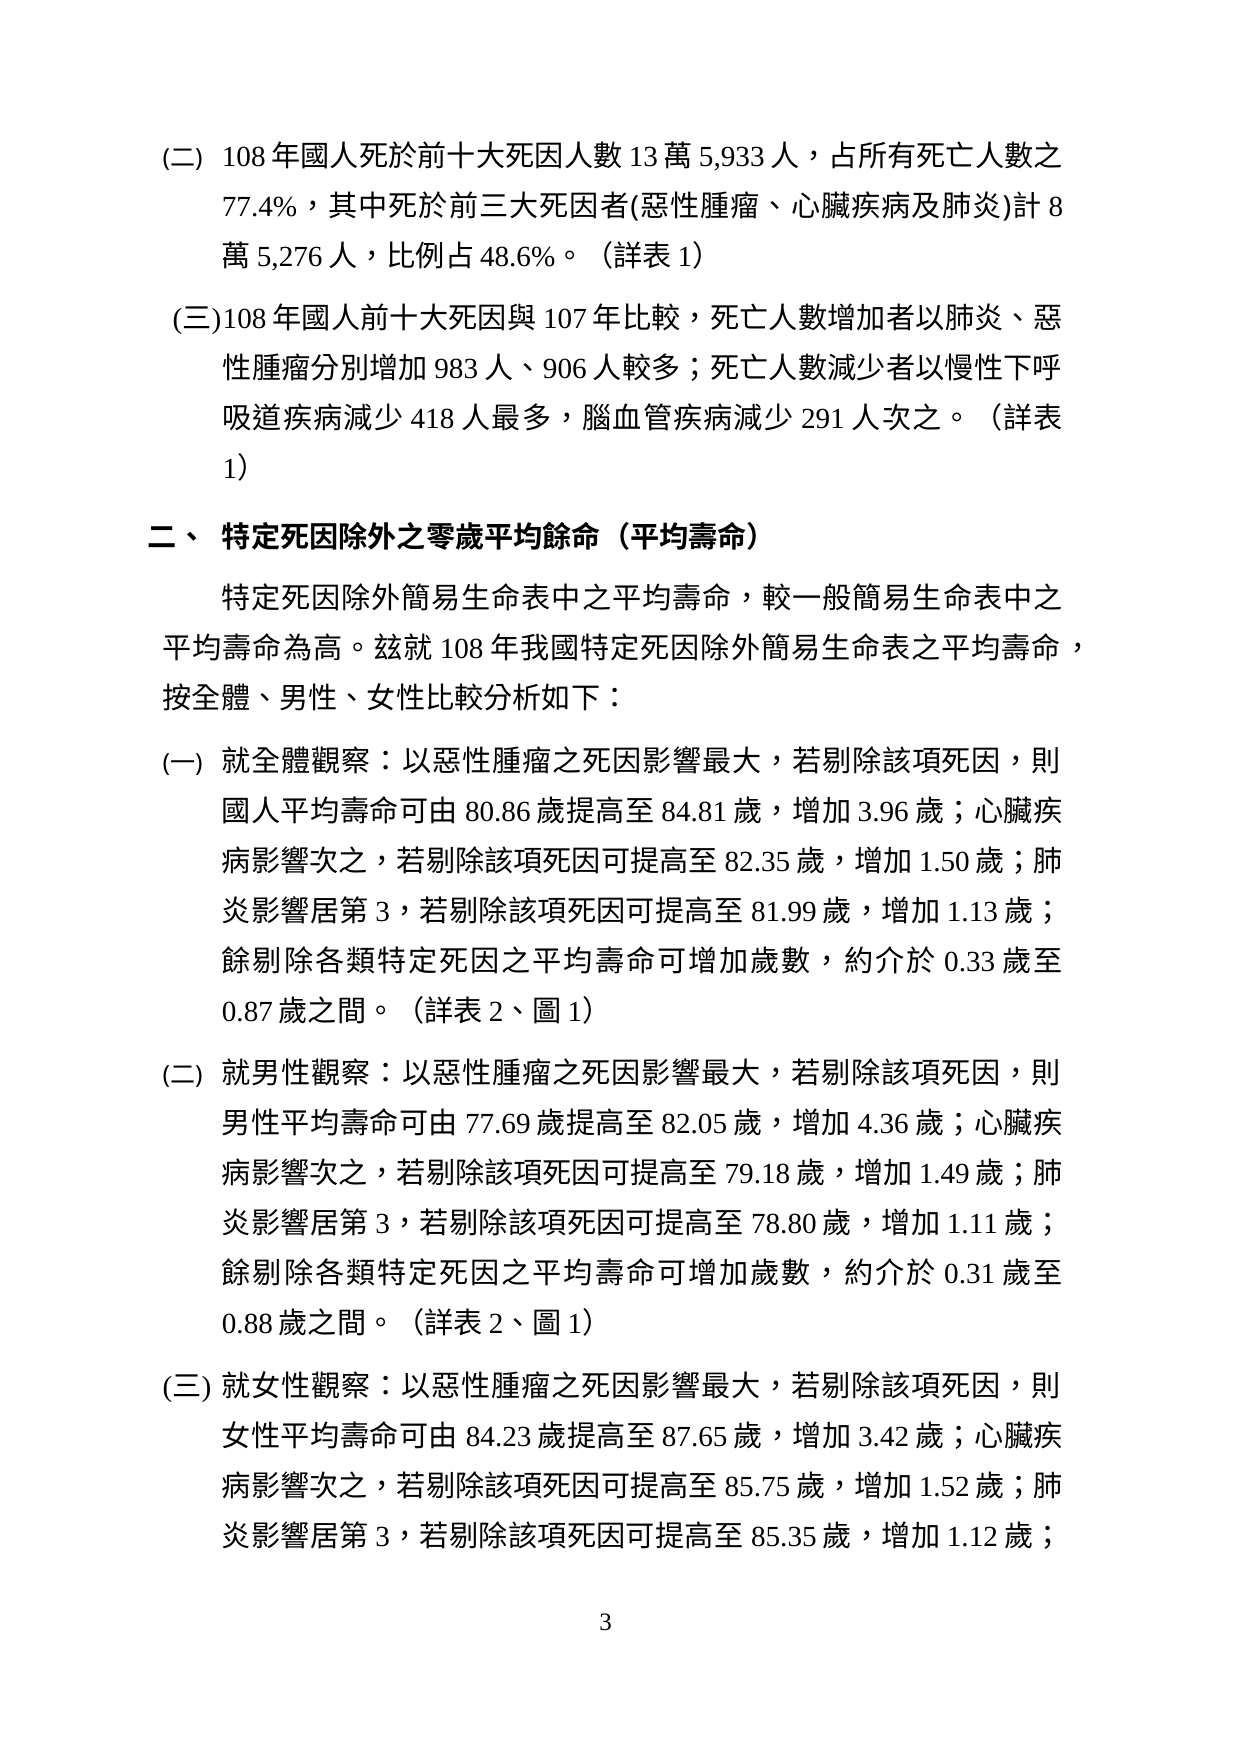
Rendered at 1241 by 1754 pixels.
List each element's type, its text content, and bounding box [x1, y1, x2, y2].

list 就男性觀察：以惡性腫瘤之死因影響最大，若剔除該項死因，則男性平均壽命可由77.69歲提高至82.05歲，增加4.36歲；心臟疾病影響次之，若剔除該項死因可提高至79.18歲，增加1.49歲；肺炎影響居第3，若剔除該項死因可提高至78.80歲，增加1.11歲；餘剔除各類特定死因之平均壽命可增加歲數，約介於0.31歲至0.88歲之間。（詳表2、圖1） [162, 1043, 1063, 1343]
list 108年國人前十大死因與107年比較，死亡人數增加者以肺炎、惡性腫瘤分別增加983人、906人較多；死亡人數減少者以慢性下呼吸道疾病減少418人最多，腦血管疾病減少291人次之。（詳表1） [172, 289, 1063, 489]
list 特定死因除外之零歲平均餘命（平均壽命） [148, 514, 1063, 556]
list 就全體觀察：以惡性腫瘤之死因影響最大，若剔除該項死因，則國人平均壽命可由80.86歲提高至84.81歲，增加3.96歲；心臟疾病影響次之，若剔除該項死因可提高至82.35歲，增加1.50歲；肺炎影響居第3，若剔除該項死因可提高至81.99歲，增加1.13歲；餘剔除各類特定死因之平均壽命可增加歲數，約介於0.33歲至0.87歲之間。（詳表2、圖1） [162, 731, 1063, 1031]
text 特定死因除外簡易生命表中之平均壽命，較一般簡易生命表中之平均壽命為高。玆就108年我國特定死因除外簡易生命表之平均壽命，按全體、男性、女性比較分析如下： [162, 568, 1063, 718]
list 就女性觀察：以惡性腫瘤之死因影響最大，若剔除該項死因，則女性平均壽命可由 84.23歲提高至87.65歲，增加3.42歲；心臟疾病影響次之，若剔除該項死因可提高至85.75歲，增加1.52歲；肺炎影響居第3，若剔除該項死因可提高至85.35歲，增加1.12歲； [162, 1356, 1063, 1556]
list 108年國人死於前十大死因人數13萬5,933人，占所有死亡人數之77.4%，其中死於前三大死因者(惡性腫瘤、心臟疾病及肺炎)計8萬5,276人，比例占48.6%。（詳表1） [162, 126, 1063, 276]
